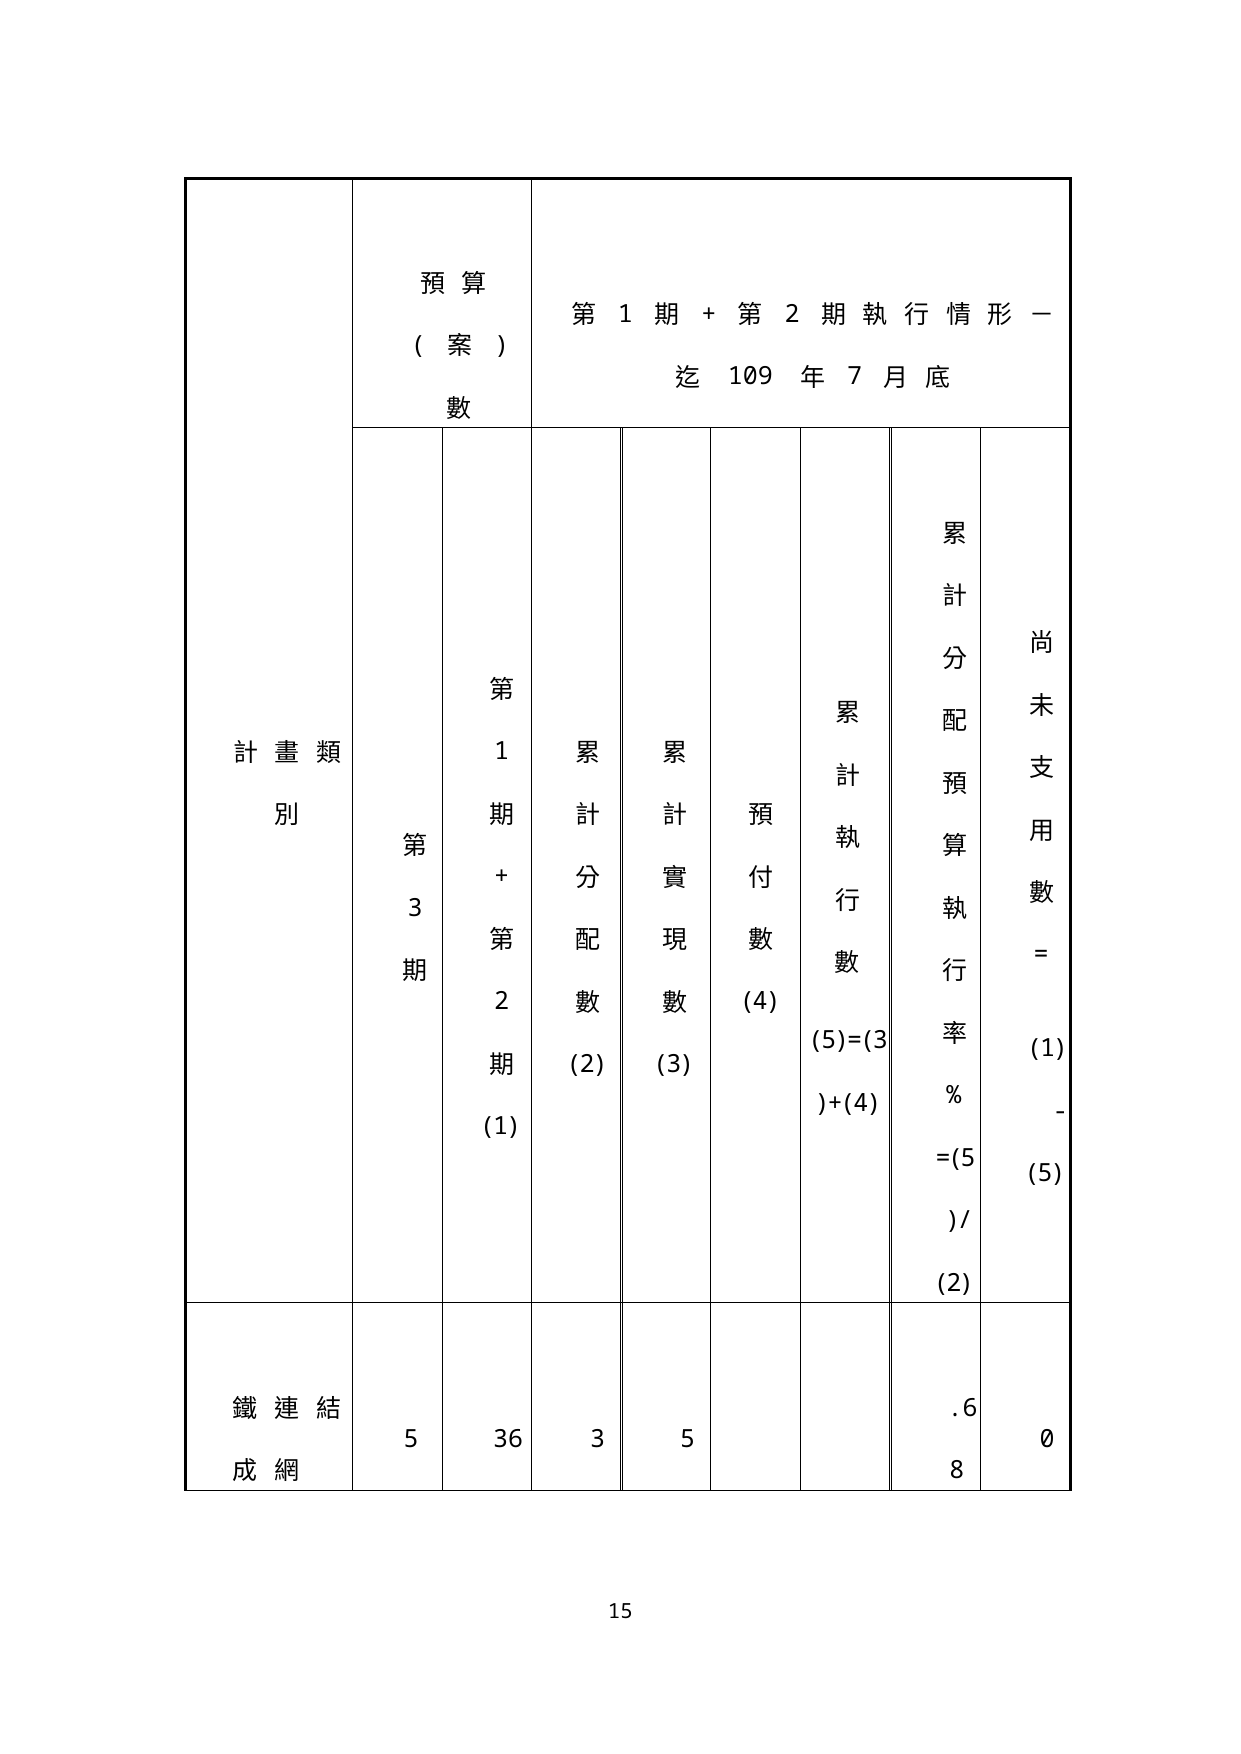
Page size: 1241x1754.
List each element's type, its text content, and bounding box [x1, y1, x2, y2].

table_cell 累計分配預算執行率% =(5)/(2) [892, 428, 980, 1302]
table_header 計畫類別 [187, 180, 352, 1302]
table_cell 第3期 [353, 428, 442, 1302]
table_cell 累計實現數(3) [623, 428, 710, 1302]
table_cell 0 [981, 1303, 1069, 1490]
table_cell [801, 1303, 889, 1490]
table_cell 累計執行數 (5)=(3)+(4) [801, 428, 889, 1302]
table_cell [711, 1303, 800, 1490]
table_cell 第1期+第2期 (1) [443, 428, 531, 1302]
table_cell 預付數(4) [711, 428, 800, 1302]
table_cell 鐵連結成網 [187, 1303, 352, 1490]
table_cell 5 [353, 1303, 442, 1490]
table_cell .68 [892, 1303, 980, 1490]
table_cell 3 [532, 1303, 620, 1490]
table_header 第1期+第2期執行情形－迄109年7月底 [532, 180, 1069, 427]
table_header 預算(案)數 [353, 180, 531, 427]
table_cell 尚未支用數= (1)-(5) [981, 428, 1069, 1302]
table_cell 累計分配數(2) [532, 428, 620, 1302]
table_cell 36 [443, 1303, 531, 1490]
table_cell 5 [623, 1303, 710, 1490]
